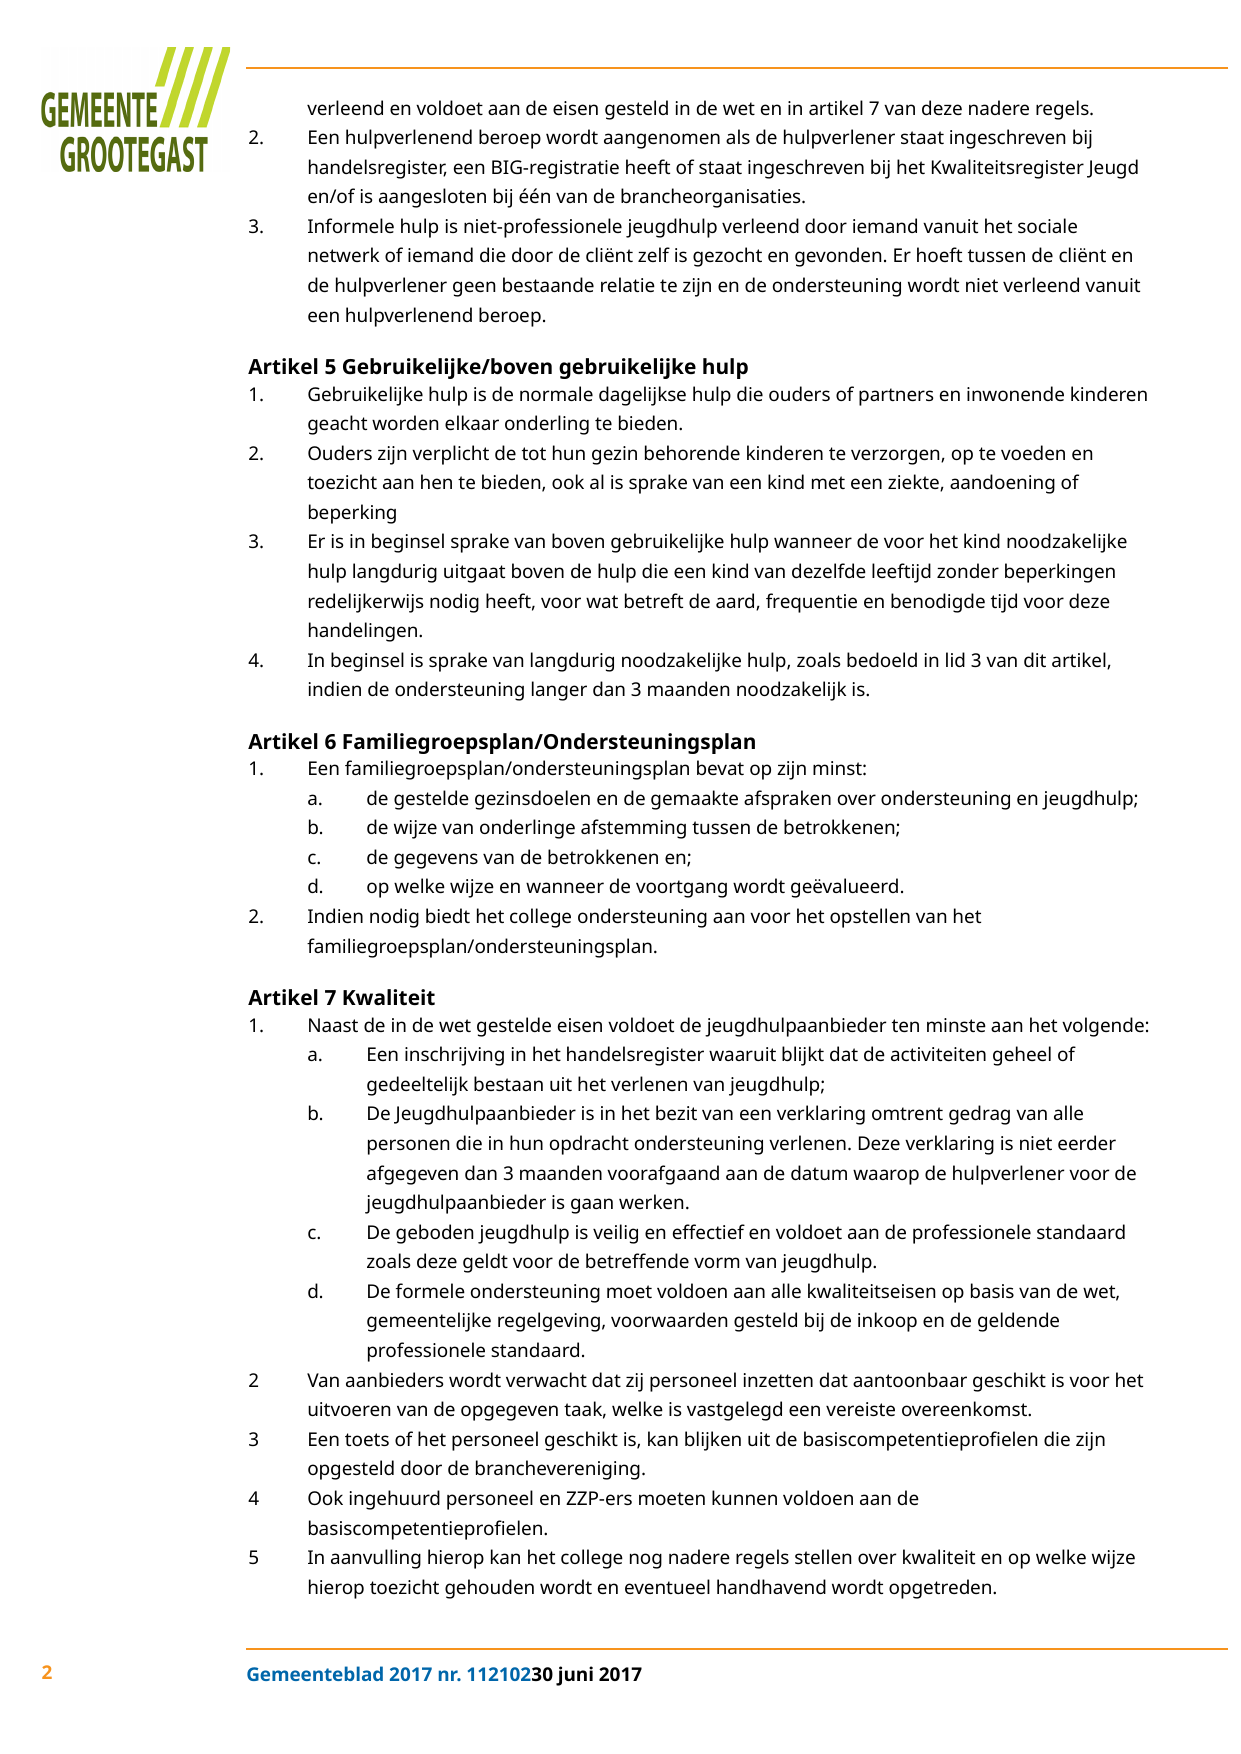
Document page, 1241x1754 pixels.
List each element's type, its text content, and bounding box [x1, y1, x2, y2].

list verleend en voldoet aan de eisen gesteld in de wet en in artikel 7 van deze nadere regels. [248, 95, 1152, 121]
list Een familiegroepsplan/ondersteuningsplan bevat op zijn minst: [248, 755, 1152, 781]
list de gegevens van de betrokkenen en; [307, 844, 1152, 870]
list De formele ondersteuning moet voldoen aan alle kwaliteitseisen op basis van de wet, gemeentelijke regelgeving, voorwaarden gesteld bij de inkoop en de geldende professionele standaard. [307, 1278, 1152, 1363]
list Gebruikelijke hulp is de normale dagelijkse hulp die ouders of partners en inwonende kinderen geacht worden elkaar onderling te bieden. [248, 381, 1152, 436]
list In beginsel is sprake van langdurig noodzakelijke hulp, zoals bedoeld in lid 3 van dit artikel, indien de ondersteuning langer dan 3 maanden noodzakelijk is. [248, 647, 1152, 702]
list de wijze van onderlinge afstemming tussen de betrokkenen; [307, 814, 1152, 840]
list Ouders zijn verplicht de tot hun gezin behorende kinderen te verzorgen, op te voeden en toezicht aan hen te bieden, ook al is sprake van een kind met een ziekte, aandoening of beperking [248, 440, 1152, 525]
list de gestelde gezinsdoelen en de gemaakte afspraken over ondersteuning en jeugdhulp; [307, 785, 1152, 811]
list Indien nodig biedt het college ondersteuning aan voor het opstellen van het familiegroepsplan/ondersteuningsplan. [248, 903, 1152, 959]
text Artikel 6 Familiegroepsplan/Ondersteuningsplan [248, 727, 1152, 755]
list Ook ingehuurd personeel en ZZP-ers moeten kunnen voldoen aan de basiscompetentieprofielen. [248, 1485, 1152, 1540]
text Artikel 7 Kwaliteit [248, 983, 1152, 1012]
text Artikel 5 Gebruikelijke/boven gebruikelijke hulp [248, 352, 1152, 381]
list De Jeugdhulpaanbieder is in het bezit van een verklaring omtrent gedrag van alle personen die in hun opdracht ondersteuning verlenen. Deze verklaring is niet eerder afgegeven dan 3 maanden voorafgaand aan de datum waarop de hulpverlener voor de jeugdhulpaanbieder is gaan werken. [307, 1101, 1152, 1215]
list Informele hulp is niet-professionele jeugdhulp verleend door iemand vanuit het sociale netwerk of iemand die door de cliënt zelf is gezocht en gevonden. Er hoeft tussen de cliënt en de hulpverlener geen bestaande relatie te zijn en de ondersteuning wordt niet verleend vanuit een hulpverlenend beroep. [248, 213, 1152, 328]
list Een hulpverlenend beroep wordt aangenomen als de hulpverlener staat ingeschreven bij handelsregister, een BIG-registratie heeft of staat ingeschreven bij het Kwaliteitsregister Jeugd en/of is aangesloten bij één van de brancheorganisaties. [248, 124, 1152, 209]
list In aanvulling hierop kan het college nog nadere regels stellen over kwaliteit en op welke wijze hierop toezicht gehouden wordt en eventueel handhavend wordt opgetreden. [248, 1544, 1152, 1599]
picture [41, 47, 231, 172]
list Naast de in de wet gestelde eisen voldoet de jeugdhulpaanbieder ten minste aan het volgende: [248, 1012, 1152, 1037]
list Een inschrijving in het handelsregister waaruit blijkt dat de activiteiten geheel of gedeeltelijk bestaan uit het verlenen van jeugdhulp; [307, 1041, 1152, 1097]
list De geboden jeugdhulp is veilig en effectief en voldoet aan de professionele standaard zoals deze geldt voor de betreffende vorm van jeugdhulp. [307, 1219, 1152, 1274]
list Een toets of het personeel geschikt is, kan blijken uit de basiscompetentieprofielen die zijn opgesteld door de branchevereniging. [248, 1426, 1152, 1481]
list op welke wijze en wanneer de voortgang wordt geëvalueerd. [307, 874, 1152, 899]
list Van aanbieders wordt verwacht dat zij personeel inzetten dat aantoonbaar geschikt is voor het uitvoeren van de opgegeven taak, welke is vastgelegd een vereiste overeenkomst. [248, 1367, 1152, 1422]
list Er is in beginsel sprake van boven gebruikelijke hulp wanneer de voor het kind noodzakelijke hulp langdurig uitgaat boven de hulp die een kind van dezelfde leeftijd zonder beperkingen redelijkerwijs nodig heeft, voor wat betreft de aard, frequentie en benodigde tijd voor deze handelingen. [248, 529, 1152, 643]
